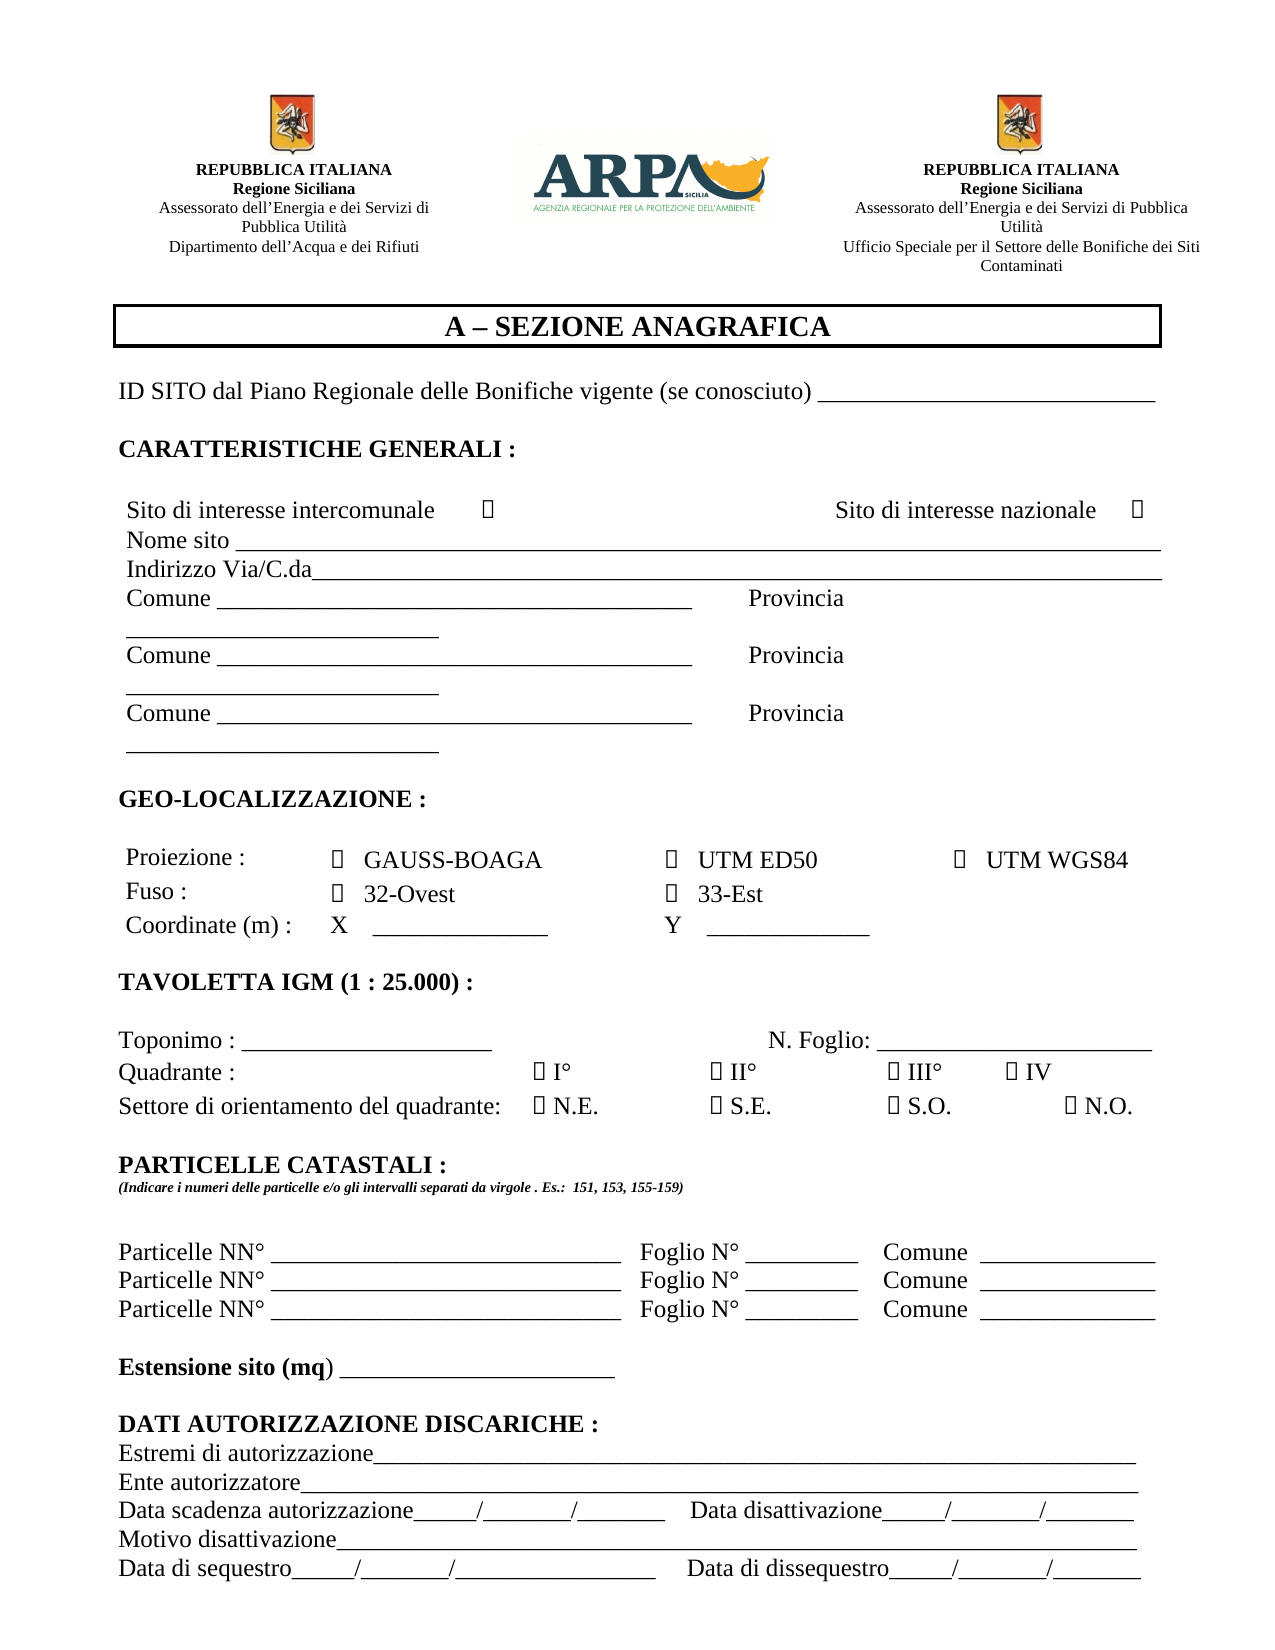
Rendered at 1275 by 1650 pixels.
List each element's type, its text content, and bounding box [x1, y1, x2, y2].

text Data di sequestro_____/_______/________________ Data di dissequestro_____/_______/_______ [118, 1553, 1157, 1582]
text Particelle NN° ____________________________ Foglio N° _________ Comune ______________ [118, 1294, 1157, 1323]
table_header Sito di interesse intercomunale  Sito di interesse nazionale  [118, 463, 1169, 526]
text Estremi di autorizzazione_____________________________________________________________ [118, 1438, 1157, 1467]
table_cell  33-Est [657, 876, 945, 910]
text TAVOLETTA IGM (1 : 25.000) : [118, 967, 1157, 996]
text ID SITO dal Piano Regionale delle Bonifiche vigente (se conosciuto) ___________________________ [118, 376, 1157, 405]
text Ente autorizzatore___________________________________________________________________ [118, 1467, 1157, 1496]
table_cell Y _____________ [657, 910, 945, 939]
text (Indicare i numeri delle particelle e/o gli intervalli separati da virgole . Es.: 151, 153, 155-159) [118, 1179, 1157, 1208]
text Motivo disattivazione________________________________________________________________ [118, 1524, 1157, 1553]
text A – SEZIONE ANAGRAFICA [116, 307, 1159, 344]
subtitle DATI AUTORIZZAZIONE DISCARICHE : [118, 1409, 1157, 1438]
text Particelle NN° ____________________________ Foglio N° _________ Comune ______________ [118, 1237, 1157, 1266]
table_cell Comune ______________________________________ Provincia _________________________ [118, 641, 1169, 698]
table_cell  32-Ovest [323, 876, 657, 910]
table_cell Fuso : [118, 876, 322, 910]
table_cell Nome sito __________________________________________________________________________ [118, 526, 1169, 554]
text Data scadenza autorizzazione_____/_______/_______ Data disattivazione_____/_______/_______ [118, 1496, 1157, 1524]
picture [269, 94, 315, 155]
table_header  UTM ED50 [657, 842, 945, 876]
table_header REPUBBLICA ITALIANA Regione Siciliana Assessorato dell’Energia e dei Servizi di Pubblica Utilità Dipartimento dell’Acqua e dei Rifiuti [118, 83, 469, 280]
table_cell X ______________ [323, 910, 657, 939]
table_cell [945, 876, 1154, 910]
picture [997, 94, 1043, 155]
table_header  UTM WGS84 [945, 842, 1154, 876]
table_cell Comune ______________________________________ Provincia _________________________ [118, 583, 1169, 641]
table_header [469, 83, 820, 280]
text GEO-LOCALIZZAZIONE : [118, 784, 1157, 813]
table_header Proiezione : [118, 842, 322, 876]
text Quadrante :  I°  II°  III°  IV [118, 1054, 1157, 1088]
text Settore di orientamento del quadrante:  N.E.  S.E.  S.O.  N.O. [118, 1088, 1157, 1122]
table_cell Indirizzo Via/C.da____________________________________________________________________ [118, 554, 1169, 583]
table_header  Gauss-Boaga [323, 842, 657, 876]
text particelle catastali : [118, 1151, 1157, 1179]
subtitle CARATTERISTICHE GENERALI : [118, 434, 1157, 463]
text Estensione sito (mq) ______________________ [118, 1352, 1157, 1381]
table_cell Comune ______________________________________ Provincia _________________________ [118, 698, 1169, 756]
table_cell [945, 910, 1154, 939]
table_header REPUBBLICA ITALIANA Regione Siciliana Assessorato dell’Energia e dei Servizi di Pubblica Utilità Ufficio Speciale per il Settore delle Bonifiche dei Siti Contaminati [820, 83, 1222, 280]
text Particelle NN° ____________________________ Foglio N° _________ Comune ______________ [118, 1266, 1157, 1294]
text Toponimo : ____________________ N. Foglio: ______________________ [118, 1025, 1157, 1054]
table_cell Coordinate (m) : [118, 910, 322, 939]
